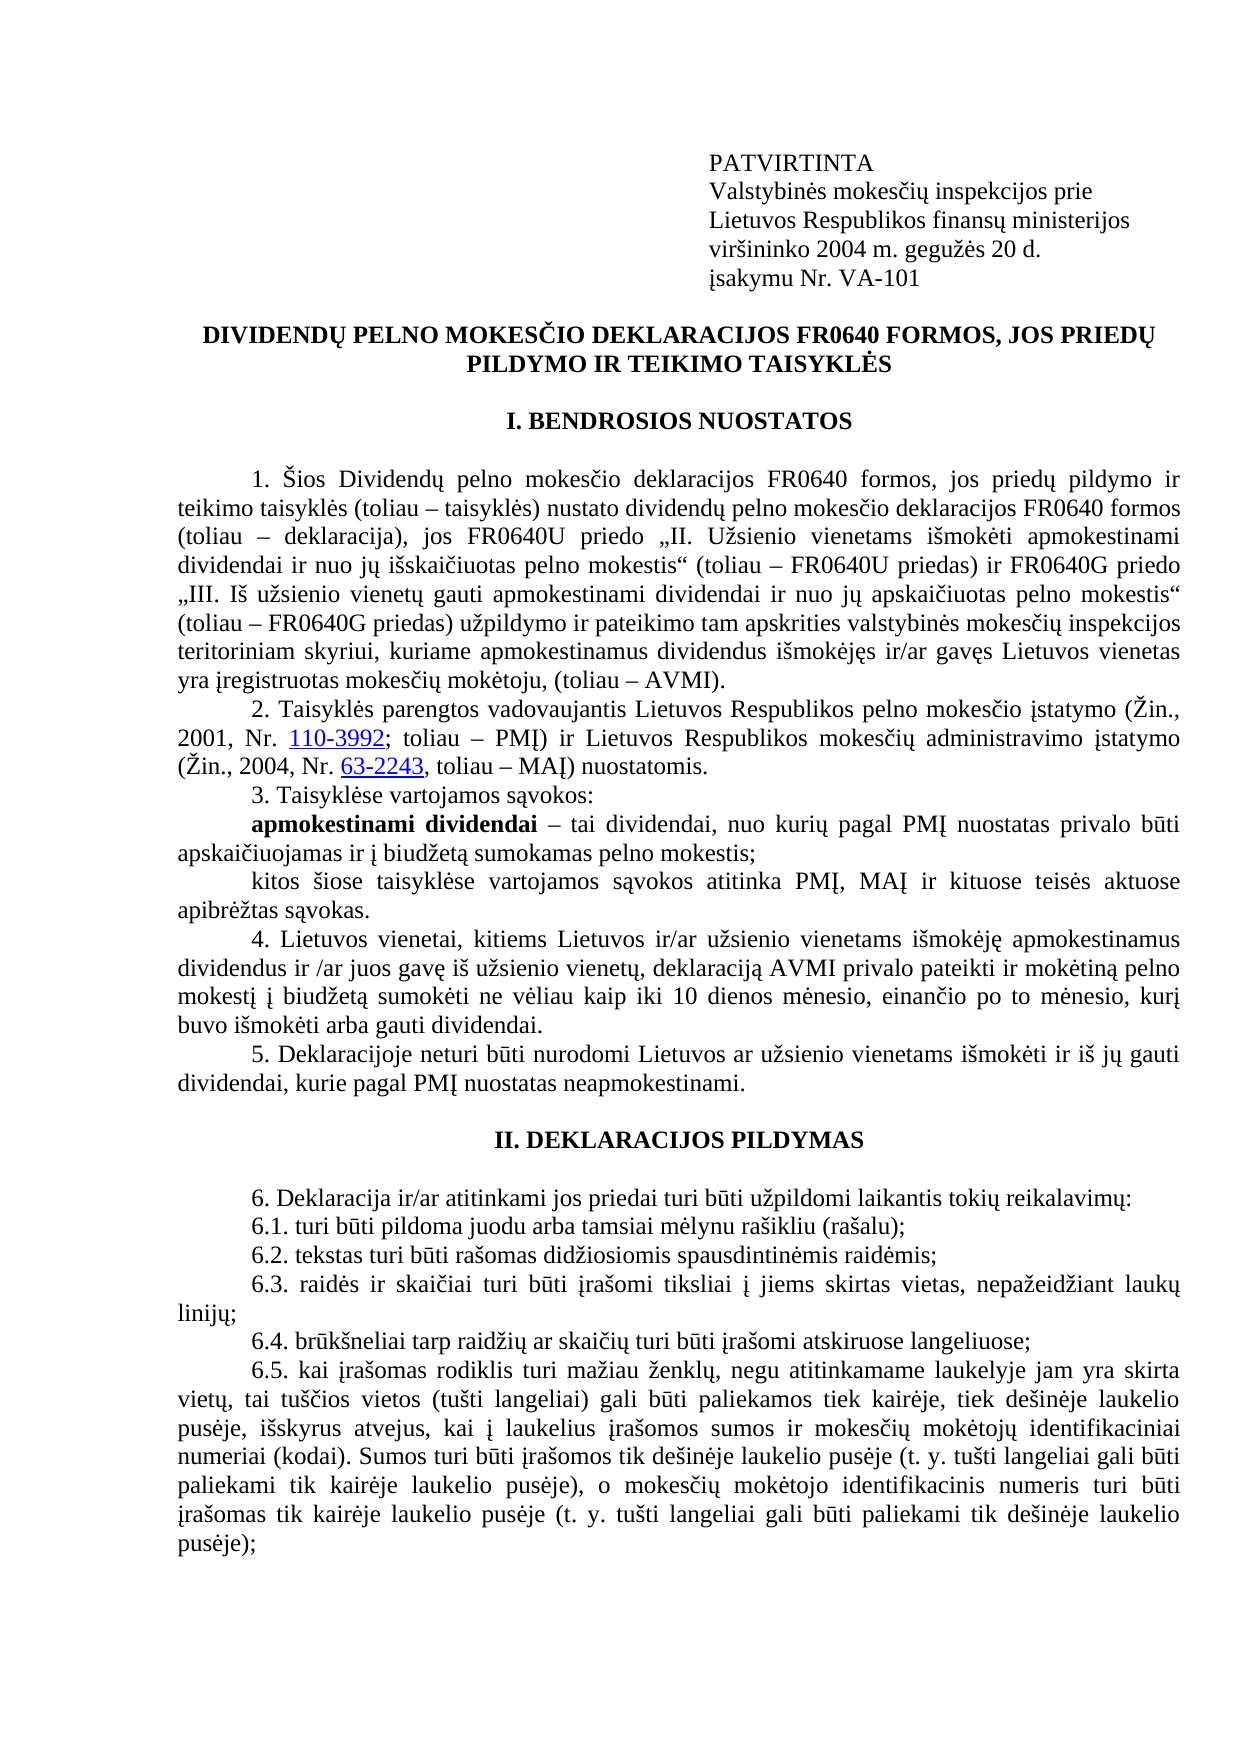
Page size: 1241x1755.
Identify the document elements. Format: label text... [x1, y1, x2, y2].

text II. DEKLARACIJOS PILDYMAS [177, 1125, 1181, 1154]
text 6.4. brūkšneliai tarp raidžių ar skaičių turi būti įrašomi atskiruose langeliuose; [177, 1326, 1181, 1355]
text apmokestinami dividendai – tai dividendai, nuo kurių pagal PMĮ nuostatas privalo būti apskaičiuojamas ir į biudžetą sumokamas pelno mokestis; [177, 809, 1181, 866]
text Valstybinės mokesčių inspekcijos prie [177, 176, 1181, 205]
text 2. Taisyklės parengtos vadovaujantis Lietuvos Respublikos pelno mokesčio įstatymo (Žin., 2001, Nr. 110-3992; toliau – PMĮ) ir Lietuvos Respublikos mokesčių administravimo įstatymo (Žin., 2004, Nr. 63-2243, toliau – MAĮ) nuostatomis. [177, 694, 1181, 780]
text 3. Taisyklėse vartojamos sąvokos: [177, 780, 1181, 809]
text 5. Deklaracijoje neturi būti nurodomi Lietuvos ar užsienio vienetams išmokėti ir iš jų gauti dividendai, kurie pagal PMĮ nuostatas neapmokestinami. [177, 1039, 1181, 1096]
text viršininko 2004 m. gegužės 20 d. [177, 234, 1181, 263]
text 1. Šios Dividendų pelno mokesčio deklaracijos FR0640 formos, jos priedų pildymo ir teikimo taisyklės (toliau – taisyklės) nustato dividendų pelno mokesčio deklaracijos FR0640 formos (toliau – deklaracija), jos FR0640U priedo „II. Užsienio vienetams išmokėti apmokestinami dividendai ir nuo jų išskaičiuotas pelno mokestis“ (toliau – FR0640U priedas) ir FR0640G priedo „III. Iš užsienio vienetų gauti apmokestinami dividendai ir nuo jų apskaičiuotas pelno mokestis“ (toliau – FR0640G priedas) užpildymo ir pateikimo tam apskrities valstybinės mokesčių inspekcijos teritoriniam skyriui, kuriame apmokestinamus dividendus išmokėjęs ir/ar gavęs Lietuvos vienetas yra įregistruotas mokesčių mokėtoju, (toliau – AVMI). [177, 464, 1181, 694]
text 4. Lietuvos vienetai, kitiems Lietuvos ir/ar užsienio vienetams išmokėję apmokestinamus dividendus ir /ar juos gavę iš užsienio vienetų, deklaraciją AVMI privalo pateikti ir mokėtiną pelno mokestį į biudžetą sumokėti ne vėliau kaip iki 10 dienos mėnesio, einančio po to mėnesio, kurį buvo išmokėti arba gauti dividendai. [177, 924, 1181, 1039]
text 6.1. turi būti pildoma juodu arba tamsiai mėlynu rašikliu (rašalu); [177, 1211, 1181, 1240]
text 6. Deklaracija ir/ar atitinkami jos priedai turi būti užpildomi laikantis tokių reikalavimų: [177, 1183, 1181, 1211]
text 6.5. kai įrašomas rodiklis turi mažiau ženklų, negu atitinkamame laukelyje jam yra skirta vietų, tai tuščios vietos (tušti langeliai) gali būti paliekamos tiek kairėje, tiek dešinėje laukelio pusėje, išskyrus atvejus, kai į laukelius įrašomos sumos ir mokesčių mokėtojų identifikaciniai numeriai (kodai). Sumos turi būti įrašomos tik dešinėje laukelio pusėje (t. y. tušti langeliai gali būti paliekami tik kairėje laukelio pusėje), o mokesčių mokėtojo identifikacinis numeris turi būti įrašomas tik kairėje laukelio pusėje (t. y. tušti langeliai gali būti paliekami tik dešinėje laukelio pusėje); [177, 1355, 1181, 1556]
text 6.3. raidės ir skaičiai turi būti įrašomi tiksliai į jiems skirtas vietas, nepažeidžiant laukų linijų; [177, 1269, 1181, 1326]
text I. BENDROSIOS NUOSTATOS [177, 406, 1181, 435]
text įsakymu Nr. VA-101 [177, 263, 1181, 291]
text PATVIRTINTA [177, 148, 1181, 176]
text 6.2. tekstas turi būti rašomas didžiosiomis spausdintinėmis raidėmis; [177, 1240, 1181, 1269]
text Lietuvos Respublikos finansų ministerijos [177, 205, 1181, 234]
text kitos šiose taisyklėse vartojamos sąvokos atitinka PMĮ, MAĮ ir kituose teisės aktuose apibrėžtas sąvokas. [177, 866, 1181, 924]
text DIVIDENDŲ PELNO MOKESČIO DEKLARACIJOS FR0640 FORMOS, JOS PRIEDŲ PILDYMO IR TEIKIMO TAISYKLĖS [177, 320, 1181, 378]
